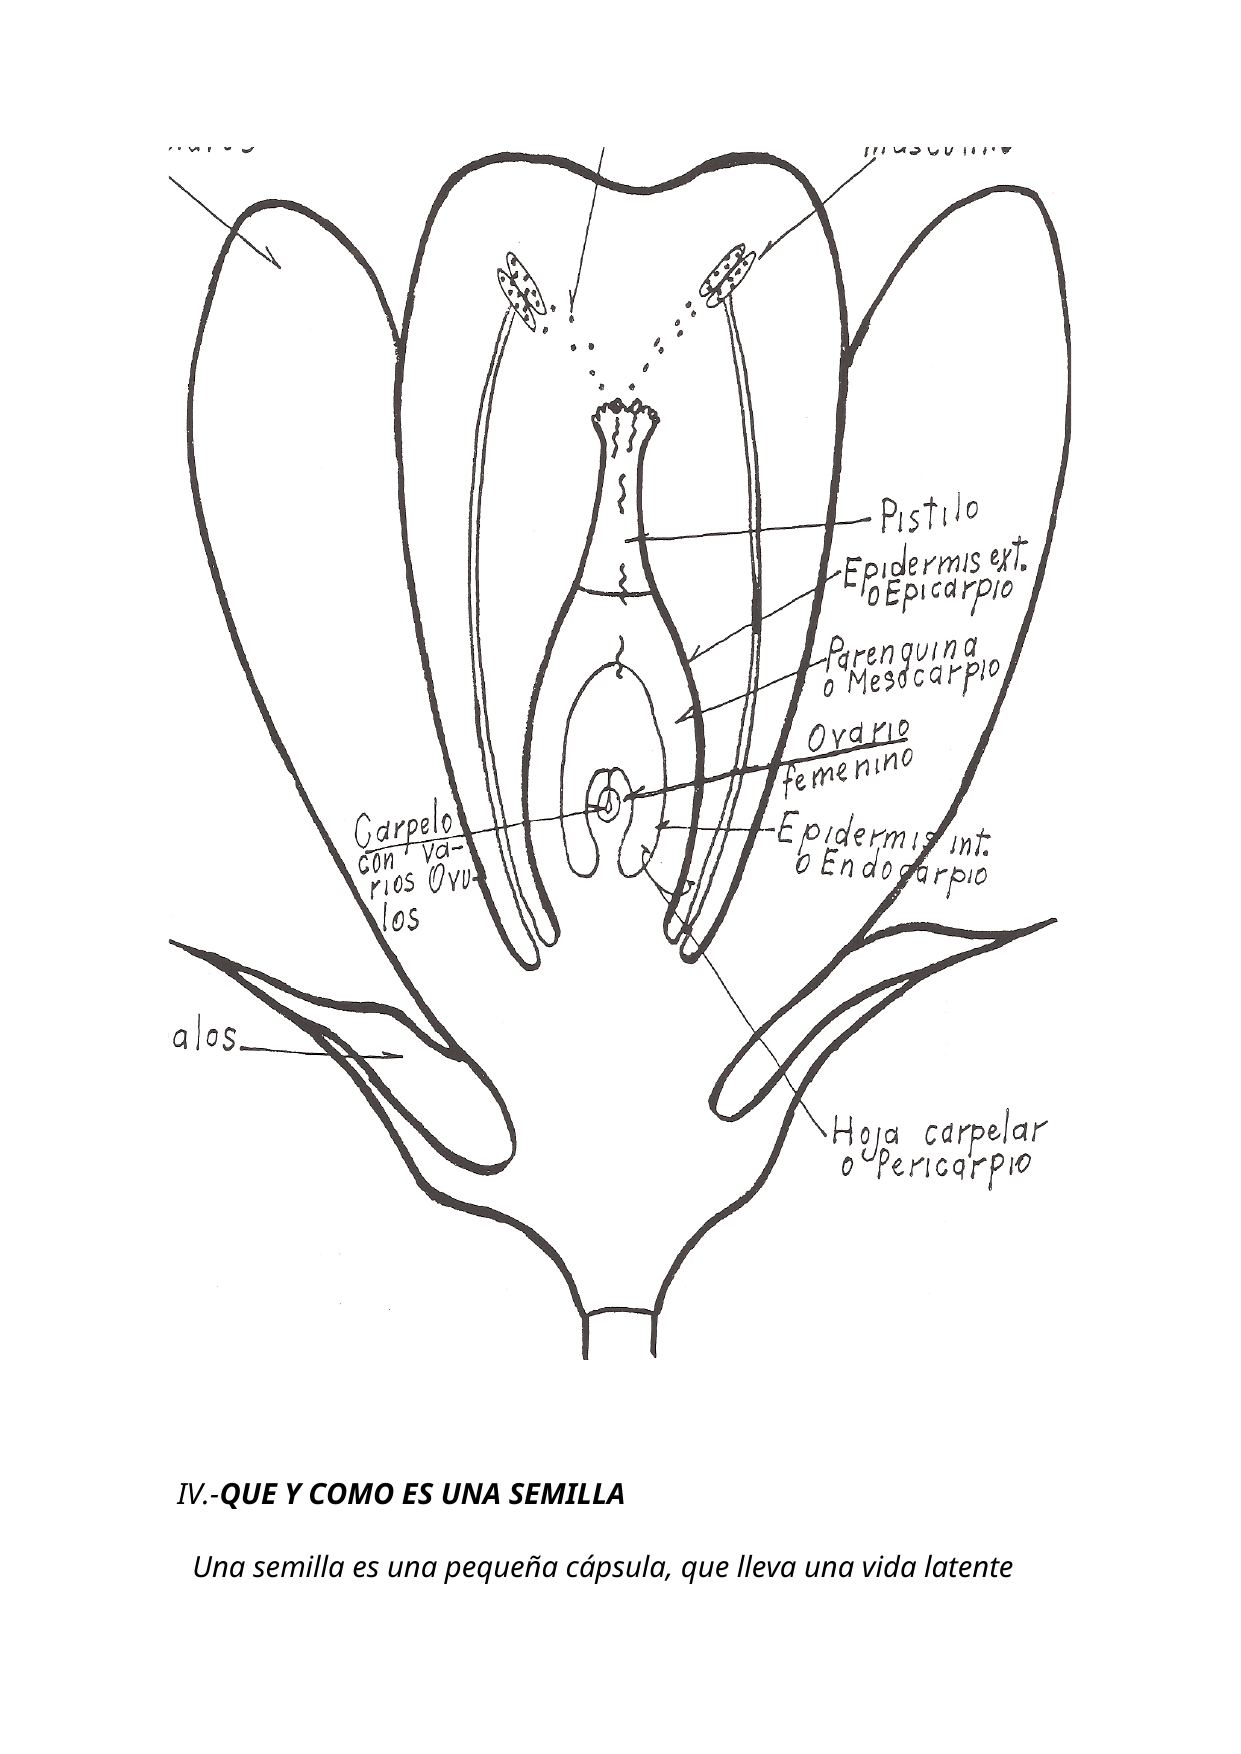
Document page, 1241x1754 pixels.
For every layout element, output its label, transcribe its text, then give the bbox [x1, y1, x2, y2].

picture [168, 147, 1072, 1360]
text IV.-QUE Y COMO ES UNA SEMILLA [177, 1473, 1063, 1513]
text Una semilla es una pequeña cápsula, que lleva una vida latente [177, 1546, 1063, 1586]
